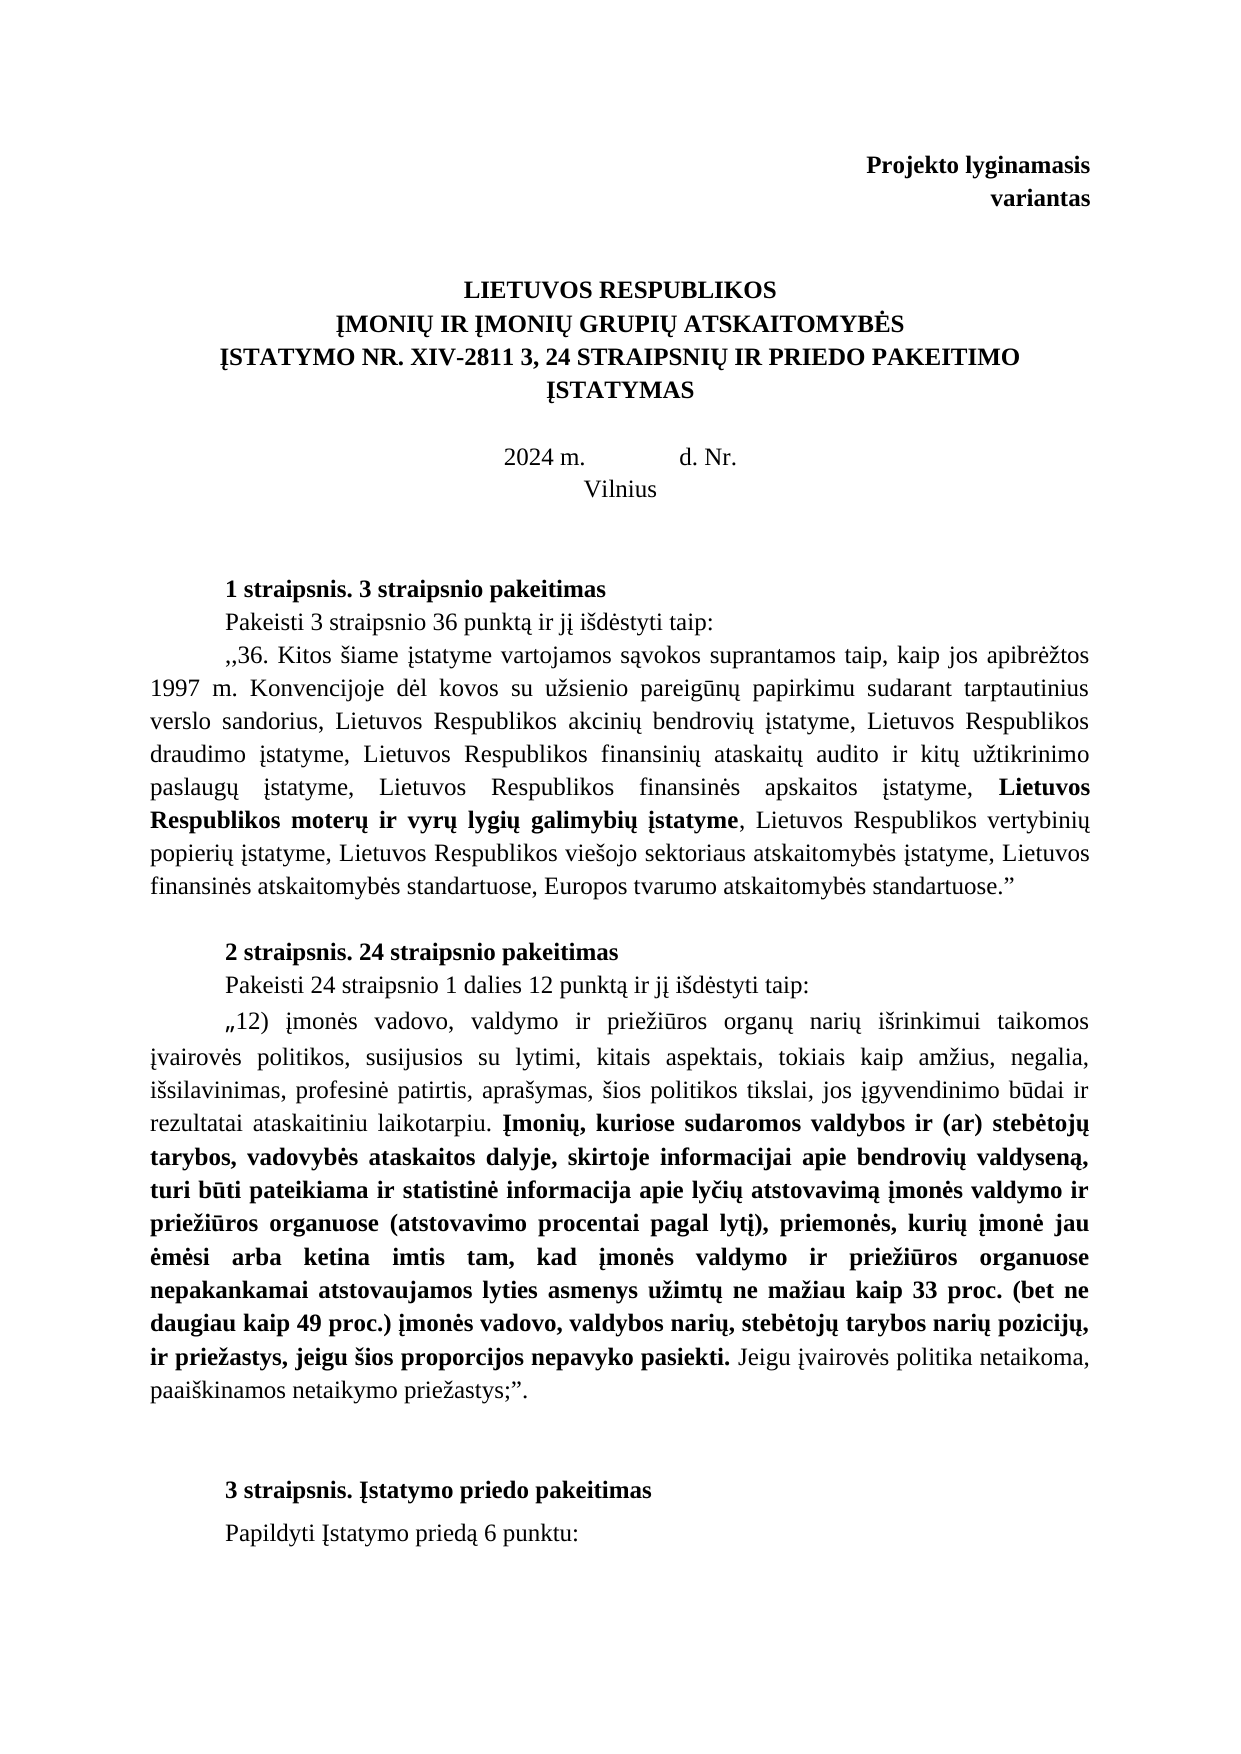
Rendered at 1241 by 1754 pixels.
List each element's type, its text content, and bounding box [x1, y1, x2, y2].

text Vilnius [150, 474, 1090, 503]
text Projekto lyginamasis variantas [690, 150, 1090, 212]
text ĮMONIŲ IR ĮMONIŲ GRUPIŲ ATSKAITOMYBĖS [150, 309, 1090, 338]
text LIETUVOS RESPUBLIKOS [150, 276, 1090, 304]
text 2 straipsnis. 24 straipsnio pakeitimas [150, 937, 1090, 966]
text ĮSTATYMO NR. XIV-2811 3, 24 STRAIPSNIŲ IR PRIEDO PAKEITIMO [150, 342, 1090, 371]
text 3 straipsnis. Įstatymo priedo pakeitimas [150, 1475, 1090, 1504]
text „12) įmonės vadovo, valdymo ir priežiūros organų narių išrinkimui taikomos įvairovės politikos, susijusios su lytimi, kitais aspektais, tokiais kaip amžius, negalia, išsilavinimas, profesinė patirtis, aprašymas, šios politikos tikslai, jos įgyvendinimo būdai ir rezultatai ataskaitiniu laikotarpiu. Įmonių, kuriose sudaromos valdybos ir (ar) stebėtojų tarybos, vadovybės ataskaitos dalyje, skirtoje informacijai apie bendrovių valdyseną, turi būti pateikiama ir statistinė informacija apie lyčių atstovavimą įmonės valdymo ir priežiūros organuose (atstovavimo procentai pagal lytį), priemonės, kurių įmonė jau ėmėsi arba ketina imtis tam, kad įmonės valdymo ir priežiūros organuose nepakankamai atstovaujamos lyties asmenys užimtų ne mažiau kaip 33 proc. (bet ne daugiau kaip 49 proc.) įmonės vadovo, valdybos narių, stebėtojų tarybos narių pozicijų, ir priežastys, jeigu šios proporcijos nepavyko pasiekti. Jeigu įvairovės politika netaikoma, paaiškinamos netaikymo priežastys;”. [150, 1003, 1090, 1404]
text ĮSTATYMAS [150, 375, 1090, 404]
text Pakeisti 24 straipsnio 1 dalies 12 punktą ir jį išdėstyti taip: [150, 970, 1090, 999]
text 2024 m. d. Nr. [150, 442, 1090, 470]
text 1 straipsnis. 3 straipsnio pakeitimas [150, 574, 1090, 602]
text Papildyti Įstatymo priedą 6 punktu: [150, 1518, 1090, 1547]
text Pakeisti 3 straipsnio 36 punktą ir jį išdėstyti taip: [150, 607, 1090, 635]
text ,,36. Kitos šiame įstatyme vartojamos sąvokos suprantamos taip, kaip jos apibrėžtos 1997 m. Konvencijoje dėl kovos su užsienio pareigūnų papirkimu sudarant tarptautinius verslo sandorius, Lietuvos Respublikos akcinių bendrovių įstatyme, Lietuvos Respublikos draudimo įstatyme, Lietuvos Respublikos finansinių ataskaitų audito ir kitų užtikrinimo paslaugų įstatyme, Lietuvos Respublikos finansinės apskaitos įstatyme, Lietuvos Respublikos moterų ir vyrų lygių galimybių įstatyme, Lietuvos Respublikos vertybinių popierių įstatyme, Lietuvos Respublikos viešojo sektoriaus atskaitomybės įstatyme, Lietuvos finansinės atskaitomybės standartuose, Europos tvarumo atskaitomybės standartuose.” [150, 640, 1090, 899]
